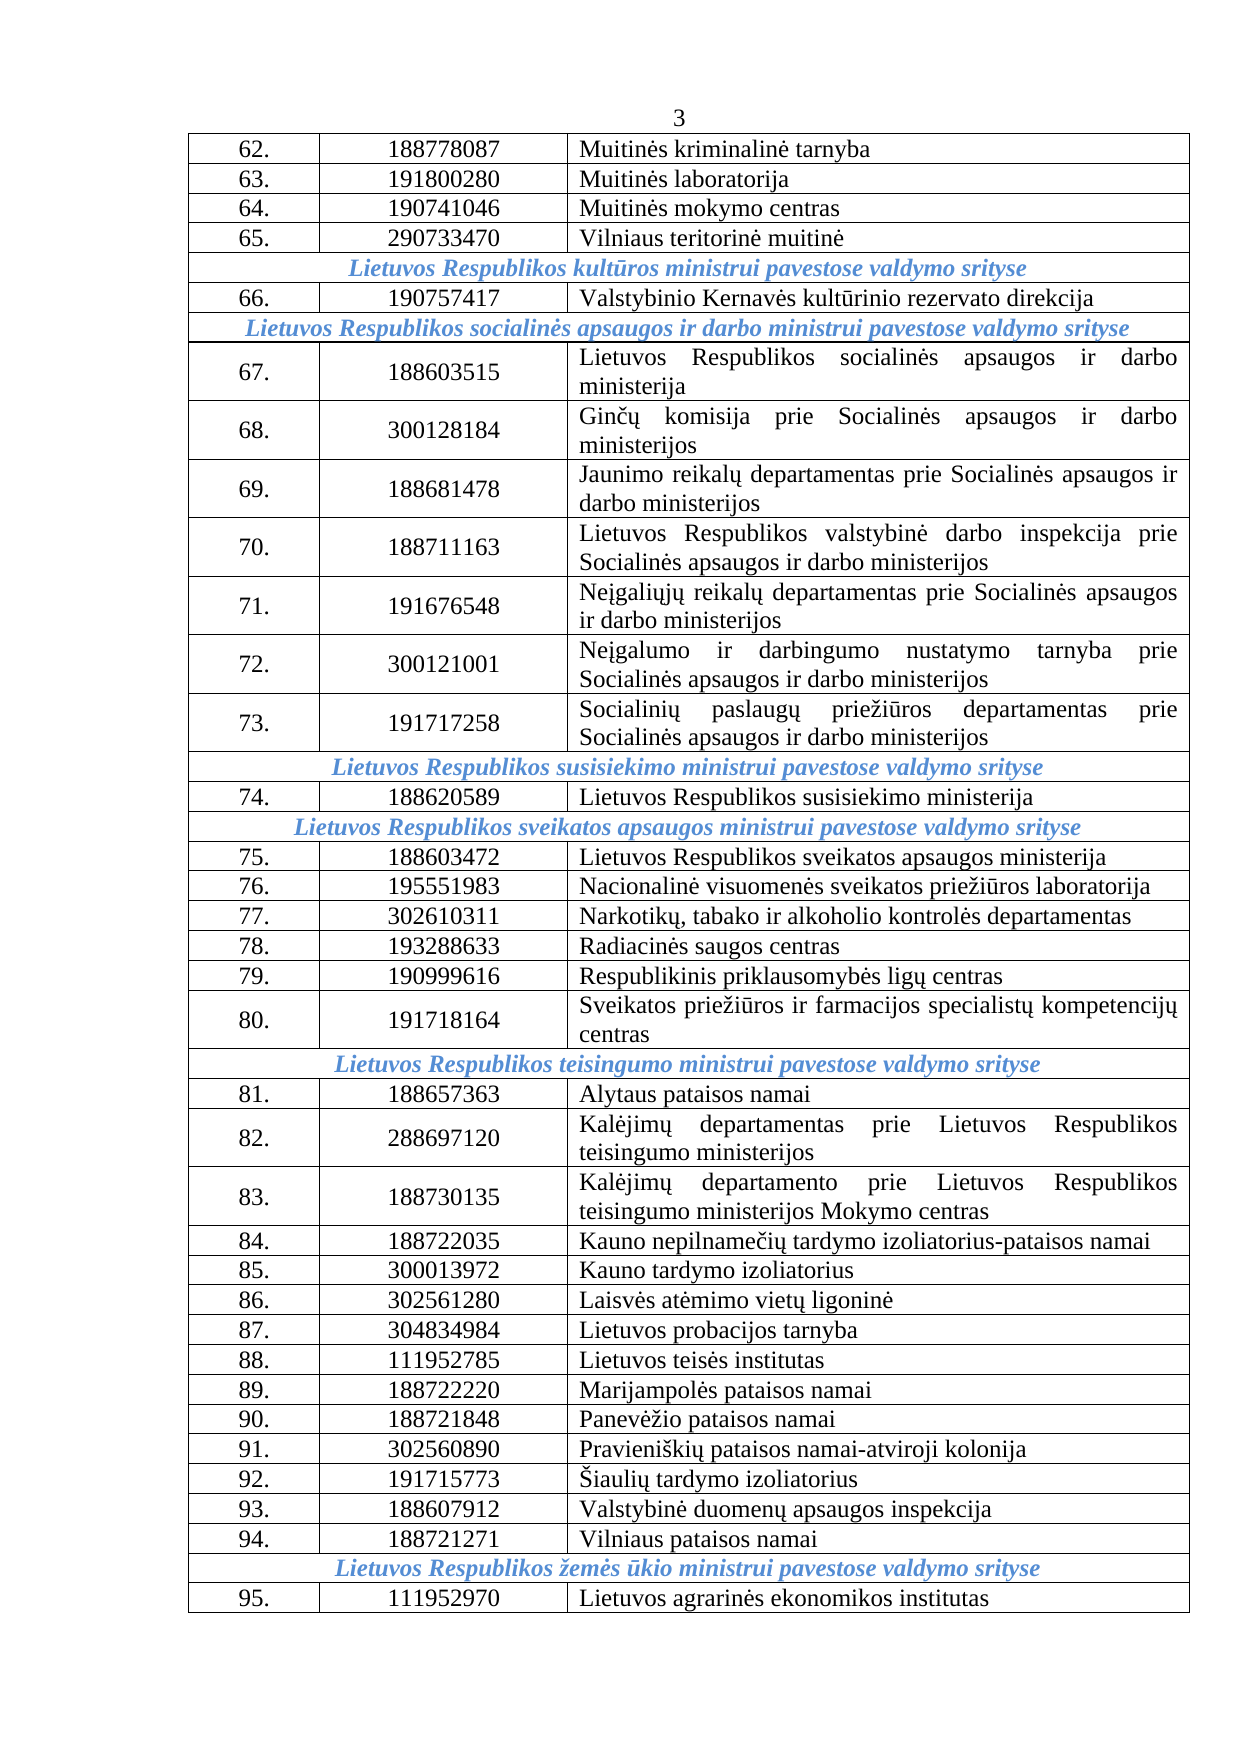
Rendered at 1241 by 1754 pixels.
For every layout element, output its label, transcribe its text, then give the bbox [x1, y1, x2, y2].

table_cell Neįgaliųjų reikalų departamentas prie Socialinės apsaugos ir darbo ministerijos [568, 577, 1189, 634]
table_cell 78. [189, 931, 319, 960]
table_cell 79. [189, 961, 319, 989]
table_cell 66. [189, 283, 319, 312]
table_cell 85. [189, 1256, 319, 1284]
table_cell 76. [189, 871, 319, 900]
table_cell 82. [189, 1109, 319, 1166]
table_cell 302560890 [320, 1434, 567, 1463]
table_cell Lietuvos probacijos tarnyba [568, 1315, 1189, 1344]
table_cell 304834984 [320, 1315, 567, 1344]
table_cell 111952785 [320, 1345, 567, 1374]
table_cell 190741046 [320, 194, 567, 222]
table_cell 72. [189, 635, 319, 693]
table_cell 191676548 [320, 577, 567, 634]
table_cell 83. [189, 1167, 319, 1225]
table_cell 190999616 [320, 961, 567, 989]
table_cell Alytaus pataisos namai [568, 1079, 1189, 1108]
table_cell 188722035 [320, 1226, 567, 1254]
table_cell 302610311 [320, 901, 567, 930]
table_cell 64. [189, 194, 319, 222]
table_cell Ginčų komisija prie Socialinės apsaugos ir darbo ministerijos [568, 401, 1189, 458]
table_cell 188722220 [320, 1375, 567, 1403]
table_cell 191715773 [320, 1464, 567, 1493]
table_cell Lietuvos Respublikos valstybinė darbo inspekcija prie Socialinės apsaugos ir darbo ministerijos [568, 518, 1189, 576]
table_cell Lietuvos Respublikos susisiekimo ministrui pavestose valdymo srityse [189, 752, 1189, 781]
table_cell 77. [189, 901, 319, 930]
table_cell 62. [189, 134, 319, 163]
table_cell 84. [189, 1226, 319, 1254]
table_cell 86. [189, 1285, 319, 1314]
table_cell 191800280 [320, 164, 567, 192]
table_cell 95. [189, 1583, 319, 1612]
table_cell Laisvės atėmimo vietų ligoninė [568, 1285, 1189, 1314]
table_cell 68. [189, 401, 319, 458]
table_cell 188603472 [320, 842, 567, 870]
table_cell 71. [189, 577, 319, 634]
table_cell 300013972 [320, 1256, 567, 1284]
table_cell Lietuvos Respublikos sveikatos apsaugos ministerija [568, 842, 1189, 870]
table_cell Lietuvos Respublikos žemės ūkio ministrui pavestose valdymo srityse [189, 1554, 1189, 1582]
table_cell 93. [189, 1494, 319, 1523]
table_cell 188721271 [320, 1524, 567, 1552]
table_cell Marijampolės pataisos namai [568, 1375, 1189, 1403]
table_cell Lietuvos Respublikos socialinės apsaugos ir darbo ministrui pavestose valdymo srityse [189, 313, 1189, 341]
table_cell 290733470 [320, 223, 567, 252]
table_cell 302561280 [320, 1285, 567, 1314]
table_cell 90. [189, 1405, 319, 1433]
table_cell Lietuvos agrarinės ekonomikos institutas [568, 1583, 1189, 1612]
table_cell 195551983 [320, 871, 567, 900]
table_cell Socialinių paslaugų priežiūros departamentas prie Socialinės apsaugos ir darbo ministerijos [568, 694, 1189, 751]
table_cell 300128184 [320, 401, 567, 458]
table_cell 188620589 [320, 782, 567, 811]
table_cell Muitinės mokymo centras [568, 194, 1189, 222]
table_cell Radiacinės saugos centras [568, 931, 1189, 960]
table_cell Muitinės kriminalinė tarnyba [568, 134, 1189, 163]
table_cell 67. [189, 343, 319, 400]
table_cell 73. [189, 694, 319, 751]
table_cell Muitinės laboratorija [568, 164, 1189, 192]
table_cell 94. [189, 1524, 319, 1552]
table_cell 188711163 [320, 518, 567, 576]
table_cell Valstybinė duomenų apsaugos inspekcija [568, 1494, 1189, 1523]
table_cell 74. [189, 782, 319, 811]
table_cell 188681478 [320, 460, 567, 517]
table_cell 69. [189, 460, 319, 517]
table_cell 188730135 [320, 1167, 567, 1225]
table_cell 191717258 [320, 694, 567, 751]
table_cell 193288633 [320, 931, 567, 960]
table_cell 87. [189, 1315, 319, 1344]
table_cell 188778087 [320, 134, 567, 163]
table_cell 188603515 [320, 343, 567, 400]
table_cell Panevėžio pataisos namai [568, 1405, 1189, 1433]
table_cell 92. [189, 1464, 319, 1493]
table_cell 89. [189, 1375, 319, 1403]
table_cell Narkotikų, tabako ir alkoholio kontrolės departamentas [568, 901, 1189, 930]
table_cell 288697120 [320, 1109, 567, 1166]
table_cell Jaunimo reikalų departamentas prie Socialinės apsaugos ir darbo ministerijos [568, 460, 1189, 517]
table_cell 111952970 [320, 1583, 567, 1612]
table_cell Kauno nepilnamečių tardymo izoliatorius-pataisos namai [568, 1226, 1189, 1254]
table_cell Lietuvos Respublikos susisiekimo ministerija [568, 782, 1189, 811]
table_cell 188607912 [320, 1494, 567, 1523]
table_cell Kauno tardymo izoliatorius [568, 1256, 1189, 1284]
table_cell Vilniaus teritorinė muitinė [568, 223, 1189, 252]
table_cell 188721848 [320, 1405, 567, 1433]
table_cell Lietuvos teisės institutas [568, 1345, 1189, 1374]
table_cell 80. [189, 991, 319, 1048]
table_cell Lietuvos Respublikos teisingumo ministrui pavestose valdymo srityse [189, 1049, 1189, 1078]
table_cell Pravieniškių pataisos namai-atviroji kolonija [568, 1434, 1189, 1463]
table_cell Vilniaus pataisos namai [568, 1524, 1189, 1552]
table_cell 190757417 [320, 283, 567, 312]
table_cell Šiaulių tardymo izoliatorius [568, 1464, 1189, 1493]
table_cell Valstybinio Kernavės kultūrinio rezervato direkcija [568, 283, 1189, 312]
table_cell Lietuvos Respublikos sveikatos apsaugos ministrui pavestose valdymo srityse [189, 812, 1189, 841]
table_cell Sveikatos priežiūros ir farmacijos specialistų kompetencijų centras [568, 991, 1189, 1048]
table_cell Nacionalinė visuomenės sveikatos priežiūros laboratorija [568, 871, 1189, 900]
table_cell 75. [189, 842, 319, 870]
table_cell 188657363 [320, 1079, 567, 1108]
table_cell 88. [189, 1345, 319, 1374]
table_cell Neįgalumo ir darbingumo nustatymo tarnyba prie Socialinės apsaugos ir darbo ministerijos [568, 635, 1189, 693]
table_cell Respublikinis priklausomybės ligų centras [568, 961, 1189, 989]
table_cell Lietuvos Respublikos socialinės apsaugos ir darbo ministerija [568, 343, 1189, 400]
table_cell 70. [189, 518, 319, 576]
table_cell 300121001 [320, 635, 567, 693]
table_cell Lietuvos Respublikos kultūros ministrui pavestose valdymo srityse [189, 253, 1189, 282]
table_cell Kalėjimų departamentas prie Lietuvos Respublikos teisingumo ministerijos [568, 1109, 1189, 1166]
table_cell 81. [189, 1079, 319, 1108]
table_cell 91. [189, 1434, 319, 1463]
table_cell 191718164 [320, 991, 567, 1048]
table_cell Kalėjimų departamento prie Lietuvos Respublikos teisingumo ministerijos Mokymo centras [568, 1167, 1189, 1225]
table_cell 65. [189, 223, 319, 252]
table_cell 63. [189, 164, 319, 192]
